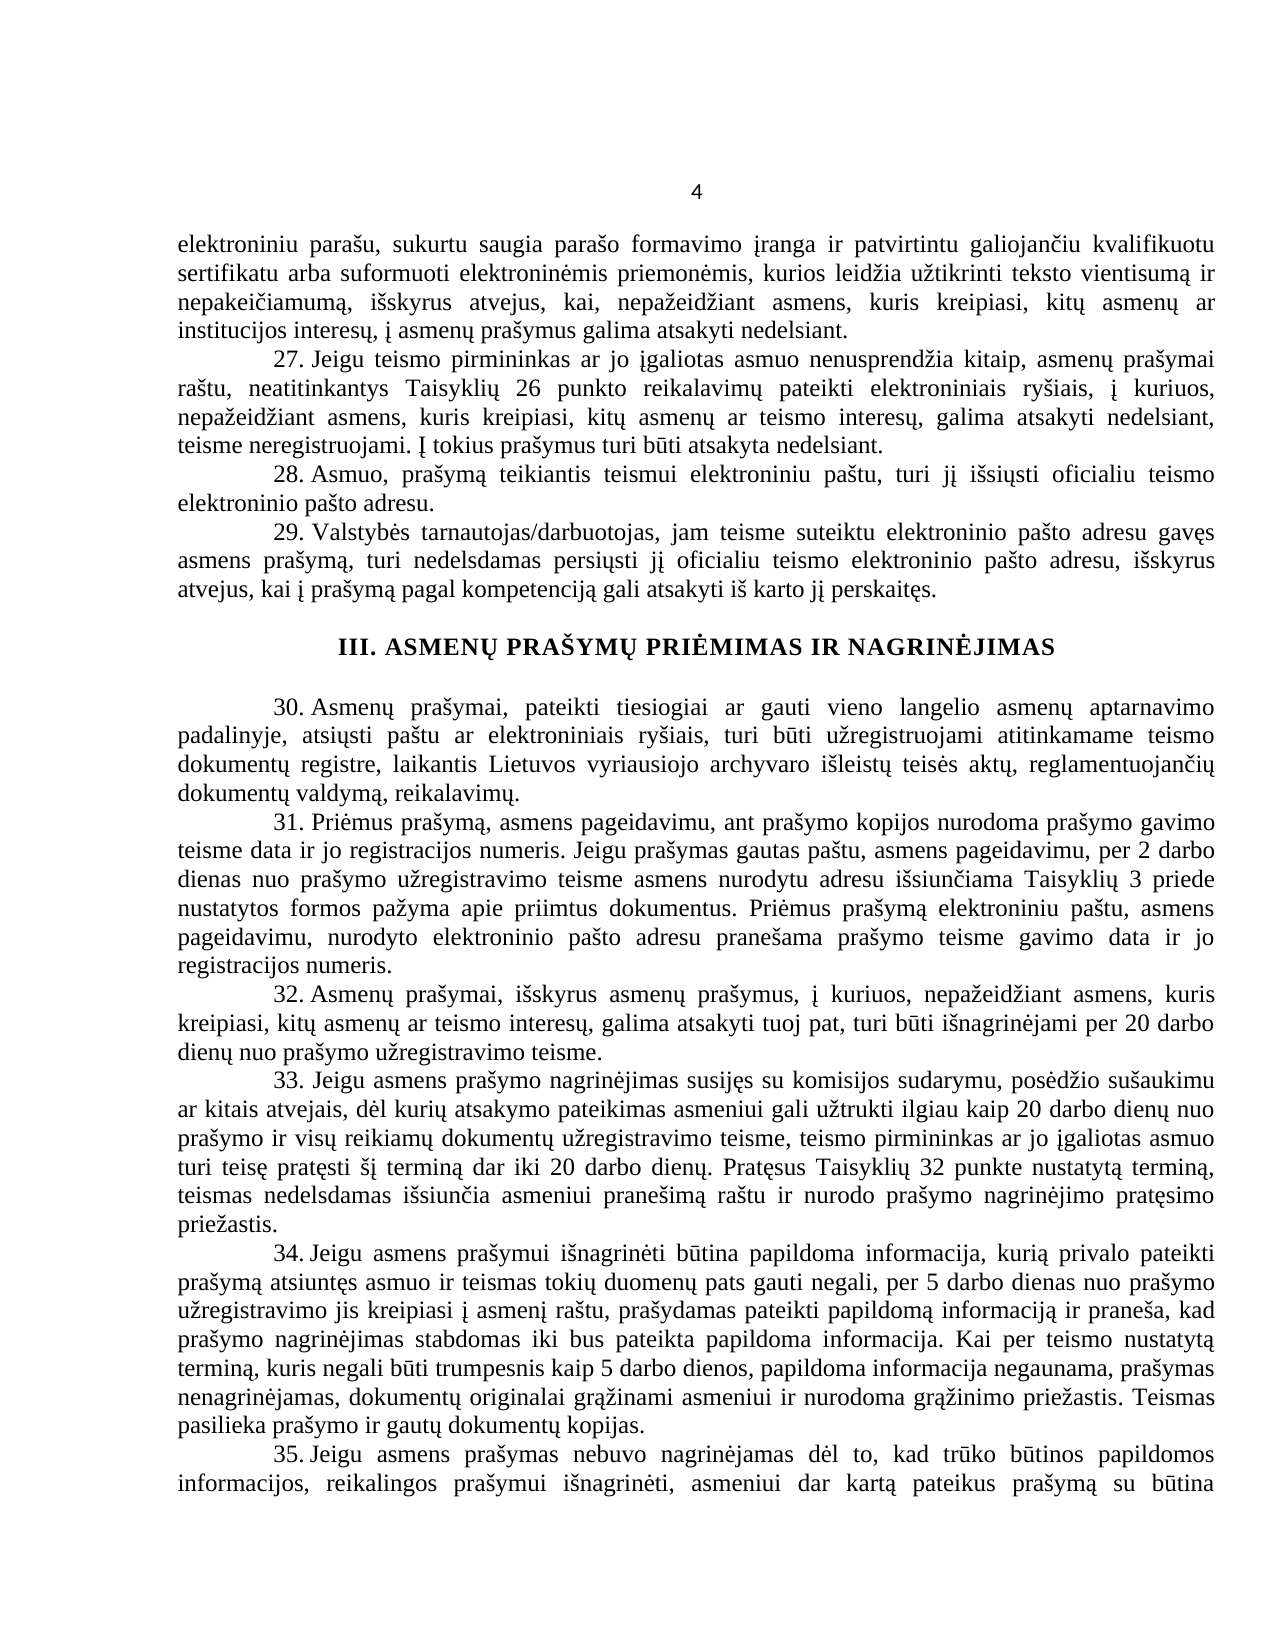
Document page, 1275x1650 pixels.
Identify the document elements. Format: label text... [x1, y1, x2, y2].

text 29. Valstybės tarnautojas/darbuotojas, jam teisme suteiktu elektroninio pašto adresu gavęs asmens prašymą, turi nedelsdamas persiųsti jį oficialiu teismo elektroninio pašto adresu, išskyrus atvejus, kai į prašymą pagal kompetenciją gali atsakyti iš karto jį perskaitęs. [177, 517, 1216, 603]
text 31. Priėmus prašymą, asmens pageidavimu, ant prašymo kopijos nurodoma prašymo gavimo teisme data ir jo registracijos numeris. Jeigu prašymas gautas paštu, asmens pageidavimu, per 2 darbo dienas nuo prašymo užregistravimo teisme asmens nurodytu adresu išsiunčiama Taisyklių 3 priede nustatytos formos pažyma apie priimtus dokumentus. Priėmus prašymą elektroniniu paštu, asmens pageidavimu, nurodyto elektroninio pašto adresu pranešama prašymo teisme gavimo data ir jo registracijos numeris. [177, 807, 1216, 979]
text 33. Jeigu asmens prašymo nagrinėjimas susijęs su komisijos sudarymu, posėdžio sušaukimu ar kitais atvejais, dėl kurių atsakymo pateikimas asmeniui gali užtrukti ilgiau kaip 20 darbo dienų nuo prašymo ir visų reikiamų dokumentų užregistravimo teisme, teismo pirmininkas ar jo įgaliotas asmuo turi teisę pratęsti šį terminą dar iki 20 darbo dienų. Pratęsus Taisyklių 32 punkte nustatytą terminą, teismas nedelsdamas išsiunčia asmeniui pranešimą raštu ir nurodo prašymo nagrinėjimo pratęsimo priežastis. [177, 1065, 1216, 1238]
text 32. Asmenų prašymai, išskyrus asmenų prašymus, į kuriuos, nepažeidžiant asmens, kuris kreipiasi, kitų asmenų ar teismo interesų, galima atsakyti tuoj pat, turi būti išnagrinėjami per 20 darbo dienų nuo prašymo užregistravimo teisme. [177, 979, 1216, 1065]
text 27. Jeigu teismo pirmininkas ar jo įgaliotas asmuo nenusprendžia kitaip, asmenų prašymai raštu, neatitinkantys Taisyklių 26 punkto reikalavimų pateikti elektroniniais ryšiais, į kuriuos, nepažeidžiant asmens, kuris kreipiasi, kitų asmenų ar teismo interesų, galima atsakyti nedelsiant, teisme neregistruojami. Į tokius prašymus turi būti atsakyta nedelsiant. [177, 344, 1216, 459]
text III. ASMENŲ PRAŠYMŲ PRIĖMIMAS IR NAGRINĖJIMAS [177, 632, 1216, 661]
text 28. Asmuo, prašymą teikiantis teismui elektroniniu paštu, turi jį išsiųsti oficialiu teismo elektroninio pašto adresu. [177, 459, 1216, 517]
text 35. Jeigu asmens prašymas nebuvo nagrinėjamas dėl to, kad trūko būtinos papildomos informacijos, reikalingos prašymui išnagrinėti, asmeniui dar kartą pateikus prašymą su būtina [177, 1439, 1216, 1497]
text 34. Jeigu asmens prašymui išnagrinėti būtina papildoma informacija, kurią privalo pateikti prašymą atsiuntęs asmuo ir teismas tokių duomenų pats gauti negali, per 5 darbo dienas nuo prašymo užregistravimo jis kreipiasi į asmenį raštu, prašydamas pateikti papildomą informaciją ir praneša, kad prašymo nagrinėjimas stabdomas iki bus pateikta papildoma informacija. Kai per teismo nustatytą terminą, kuris negali būti trumpesnis kaip 5 darbo dienos, papildoma informacija negaunama, prašymas nenagrinėjamas, dokumentų originalai grąžinami asmeniui ir nurodoma grąžinimo priežastis. Teismas pasilieka prašymo ir gautų dokumentų kopijas. [177, 1238, 1216, 1439]
text 30. Asmenų prašymai, pateikti tiesiogiai ar gauti vieno langelio asmenų aptarnavimo padalinyje, atsiųsti paštu ar elektroniniais ryšiais, turi būti užregistruojami atitinkamame teismo dokumentų registre, laikantis Lietuvos vyriausiojo archyvaro išleistų teisės aktų, reglamentuojančių dokumentų valdymą, reikalavimų. [177, 692, 1216, 807]
text elektroniniu parašu, sukurtu saugia parašo formavimo įranga ir patvirtintu galiojančiu kvalifikuotu sertifikatu arba suformuoti elektroninėmis priemonėmis, kurios leidžia užtikrinti teksto vientisumą ir nepakeičiamumą, išskyrus atvejus, kai, nepažeidžiant asmens, kuris kreipiasi, kitų asmenų ar institucijos interesų, į asmenų prašymus galima atsakyti nedelsiant. [177, 229, 1216, 344]
